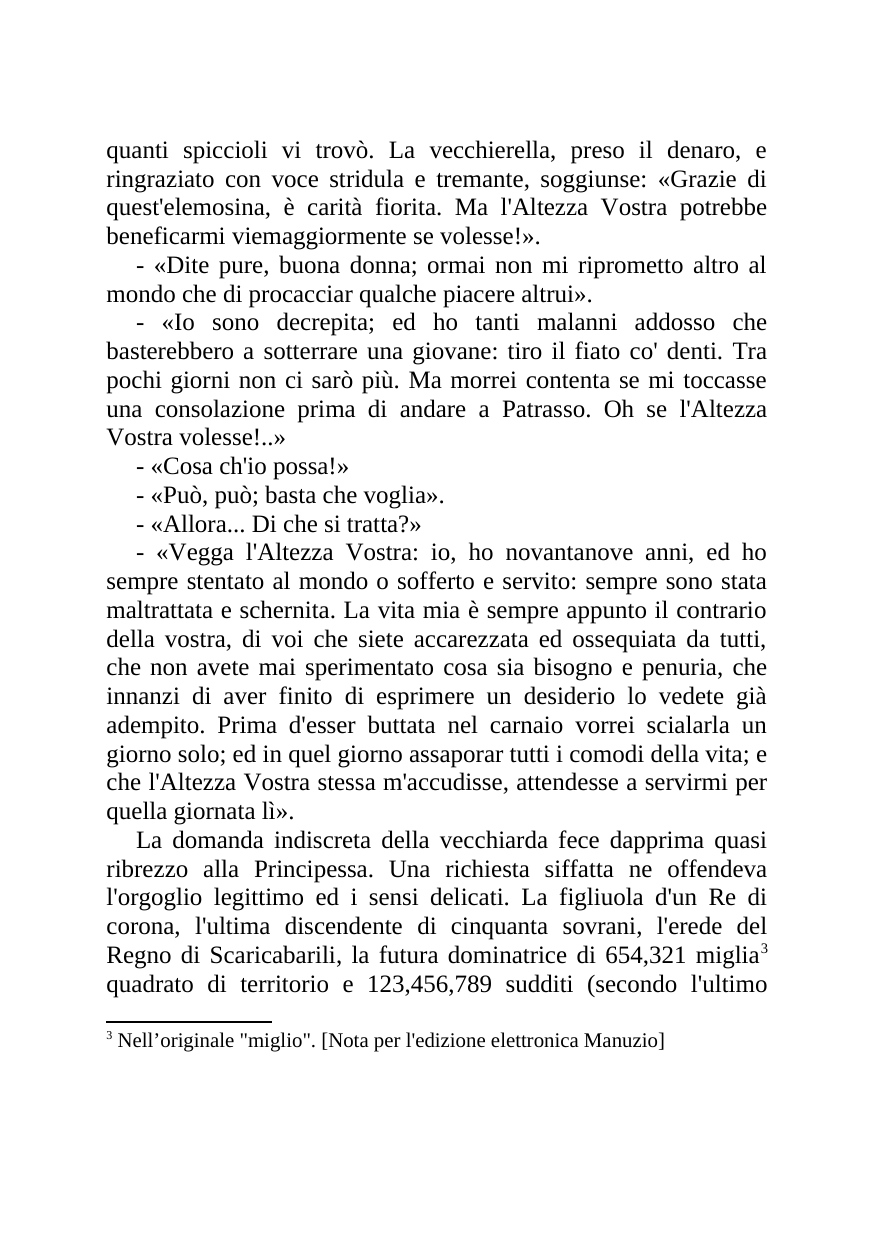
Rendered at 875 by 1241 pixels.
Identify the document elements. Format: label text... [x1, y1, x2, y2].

text - «Dite pure, buona donna; ormai non mi riprometto altro al mondo che di procacciar qualche piacere altrui». [106, 250, 768, 307]
text La domanda indiscreta della vecchiarda fece dapprima quasi ribrezzo alla Principessa. Una richiesta siffatta ne offendeva l'orgoglio legittimo ed i sensi delicati. La figliuola d'un Re di corona, l'ultima discendente di cinquanta sovrani, l'erede del Regno di Scaricabarili, la futura dominatrice di 654,321 miglia quadrato di territorio e 123,456,789 sudditi (secondo l'ultimo [106, 825, 768, 997]
text - «Può, può; basta che voglia». [106, 480, 768, 509]
text - «Vegga l'Altezza Vostra: io, ho novantanove anni, ed ho sempre stentato al mondo o sofferto e servito: sempre sono stata maltrattata e schernita. La vita mia è sempre appunto il contrario della vostra, di voi che siete accarezzata ed ossequiata da tutti, che non avete mai sperimentato cosa sia bisogno e penuria, che innanzi di aver finito di esprimere un desiderio lo vedete già adempito. Prima d'esser buttata nel carnaio vorrei scialarla un giorno solo; ed in quel giorno assaporar tutti i comodi della vita; e che l'Altezza Vostra stessa m'accudisse, attendesse a servirmi per quella giornata lì». [106, 537, 768, 825]
text - «Io sono decrepita; ed ho tanti malanni addosso che basterebbero a sotterrare una giovane: tiro il fiato co' denti. Tra pochi giorni non ci sarò più. Ma morrei contenta se mi toccasse una consolazione prima di andare a Patrasso. Oh se l'Altezza Vostra volesse!..» [106, 307, 768, 451]
text quanti spiccioli vi trovò. La vecchierella, preso il denaro, e ringraziato con voce stridula e tremante, soggiunse: «Grazie di quest'elemosina, è carità fiorita. Ma l'Altezza Vostra potrebbe beneficarmi viemaggiormente se volesse!». [106, 135, 768, 250]
text - «Cosa ch'io possa!» [106, 451, 768, 480]
text - «Allora... Di che si tratta?» [106, 509, 768, 537]
text Nell’originale "miglio". [Nota per l'edizione elettronica Manuzio] [106, 1028, 768, 1052]
